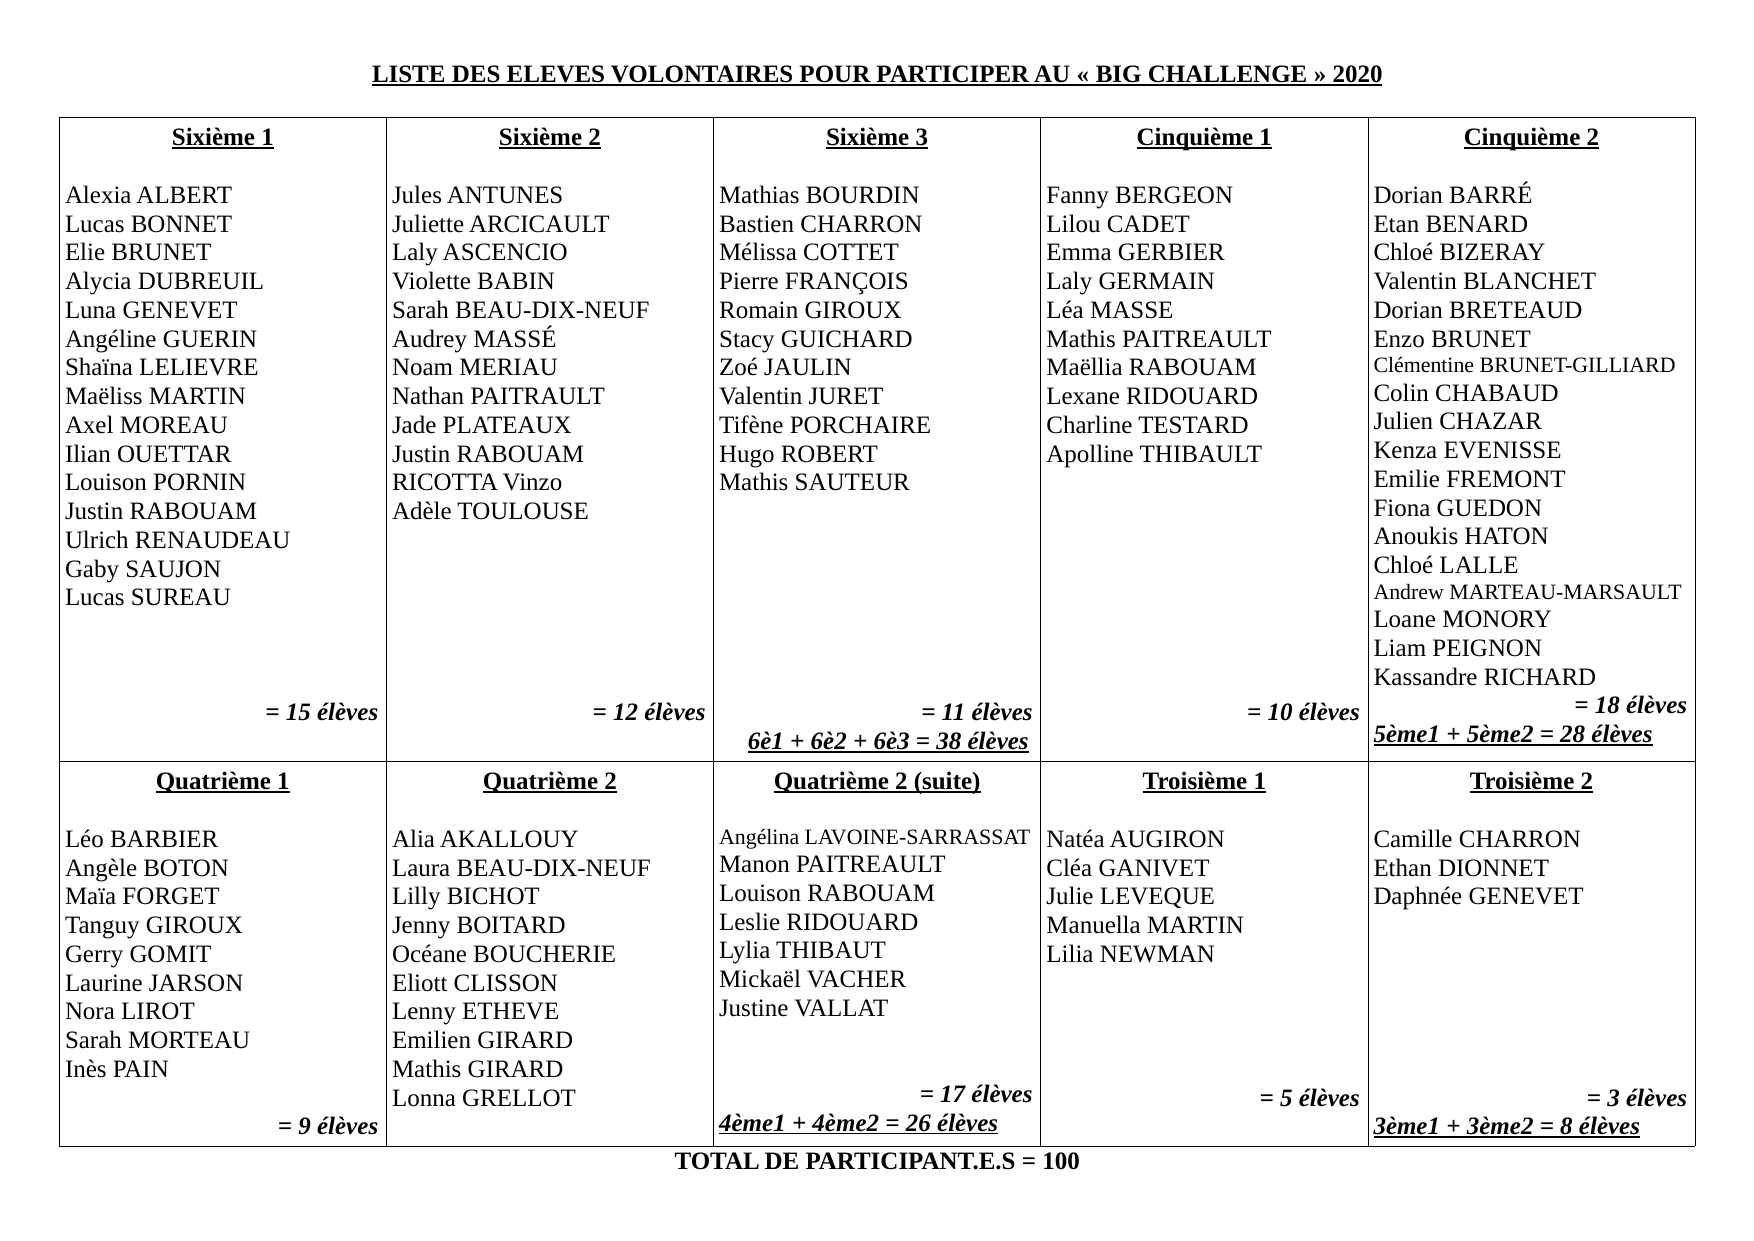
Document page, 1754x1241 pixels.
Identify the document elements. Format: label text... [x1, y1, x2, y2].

table_header Sixième 2 Jules ANTUNES Juliette ARCICAULT Laly ASCENCIO Violette BABIN Sarah BEAU-DIX-NEUF Audrey MASSÉ Noam MERIAU Nathan PAITRAULT Jade PLATEAUX Justin RABOUAM RICOTTA Vinzo Adèle TOULOUSE = 12 élèves [387, 118, 713, 761]
table_cell Quatrième 2 Alia AKALLOUY Laura BEAU-DIX-NEUF Lilly BICHOT Jenny BOITARD Océane BOUCHERIE Eliott CLISSON Lenny ETHEVE Emilien GIRARD Mathis GIRARD Lonna GRELLOT [387, 762, 713, 1146]
table_header Sixième 3 Mathias BOURDIN Bastien CHARRON Mélissa COTTET Pierre FRANÇOIS Romain GIROUX Stacy GUICHARD Zoé JAULIN Valentin JURET Tifène PORCHAIRE Hugo ROBERT Mathis SAUTEUR = 11 élèves 6è1 + 6è2 + 6è3 = 38 élèves [714, 118, 1040, 761]
table_header Cinquième 2 Dorian BARRÉ Etan BENARD Chloé BIZERAY Valentin BLANCHET Dorian BRETEAUD Enzo BRUNET Clémentine BRUNET-GILLIARD Colin CHABAUD Julien CHAZAR Kenza EVENISSE Emilie FREMONT Fiona GUEDON Anoukis HATON Chloé LALLE Andrew MARTEAU-MARSAULT Loane MONORY Liam PEIGNON Kassandre RICHARD = 18 élèves 5ème1 + 5ème2 = 28 élèves [1369, 118, 1695, 761]
table_header Cinquième 1 Fanny BERGEON Lilou CADET Emma GERBIER Laly GERMAIN Léa MASSE Mathis PAITREAULT Maëllia RABOUAM Lexane RIDOUARD Charline TESTARD Apolline THIBAULT = 10 élèves [1041, 118, 1368, 761]
text LISTE DES ELEVES VOLONTAIRES POUR PARTICIPER AU « BIG CHALLENGE » 2020 [59, 59, 1695, 117]
table_cell Troisième 1 Natéa AUGIRON Cléa GANIVET Julie LEVEQUE Manuella MARTIN Lilia NEWMAN = 5 élèves [1041, 762, 1368, 1146]
table_cell Troisième 2 Camille CHARRON Ethan DIONNET Daphnée GENEVET = 3 élèves 3ème1 + 3ème2 = 8 élèves [1369, 762, 1695, 1146]
table_header Sixième 1 Alexia ALBERT Lucas BONNET Elie BRUNET Alycia DUBREUIL Luna GENEVET Angéline GUERIN Shaïna LELIEVRE Maëliss MARTIN Axel MOREAU Ilian OUETTAR Louison PORNIN Justin RABOUAM Ulrich RENAUDEAU Gaby SAUJON Lucas SUREAU = 15 élèves [60, 118, 386, 761]
text TOTAL DE PARTICIPANT.E.S = 100 [59, 1147, 1695, 1175]
table_cell Quatrième 1 Léo BARBIER Angèle BOTON Maïa FORGET Tanguy GIROUX Gerry GOMIT Laurine JARSON Nora LIROT Sarah MORTEAU Inès PAIN = 9 élèves [60, 762, 386, 1146]
table_cell Quatrième 2 (suite) Angélina LAVOINE-SARRASSAT Manon PAITREAULT Louison RABOUAM Leslie RIDOUARD Lylia THIBAUT Mickaël VACHER Justine VALLAT = 17 élèves 4ème1 + 4ème2 = 26 élèves [714, 762, 1040, 1146]
